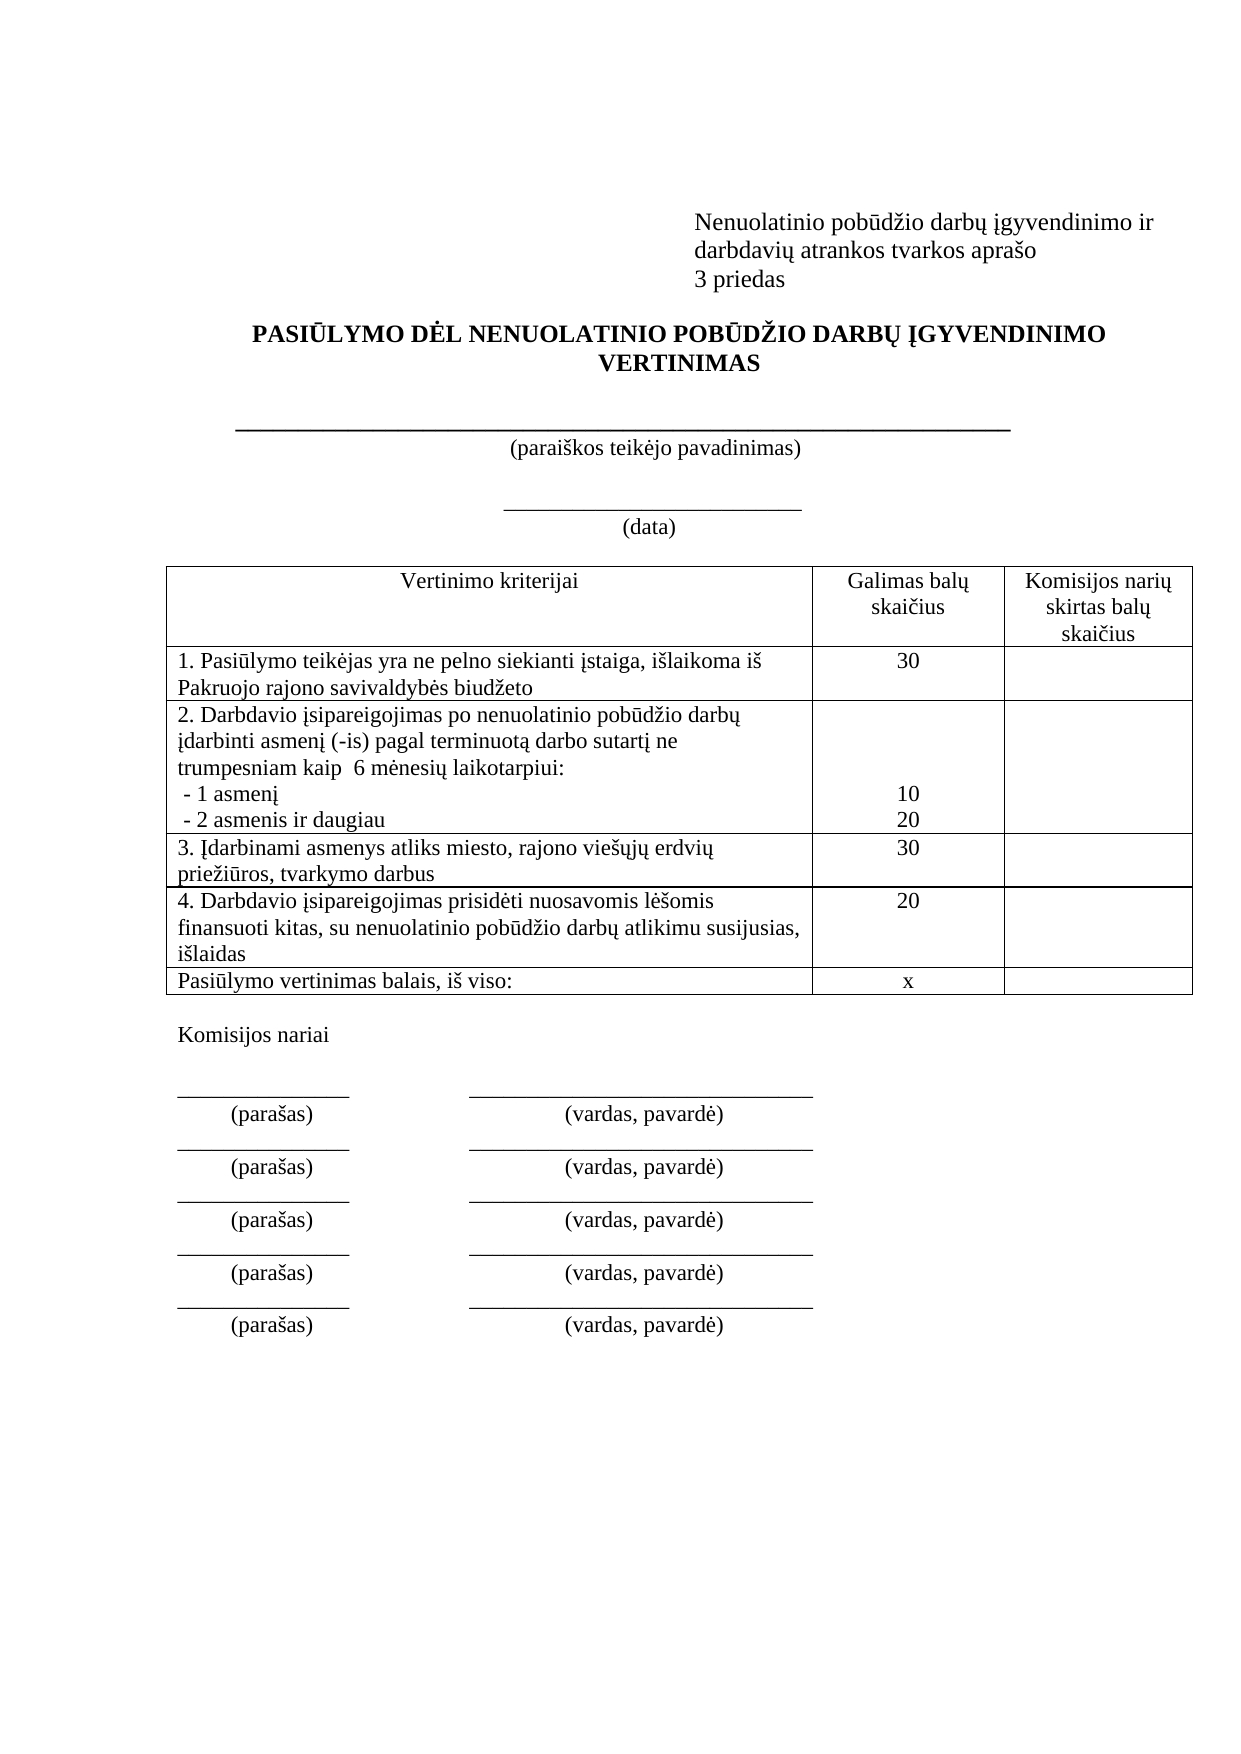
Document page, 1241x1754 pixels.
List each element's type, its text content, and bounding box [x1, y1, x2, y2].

text 3 priedas [552, 264, 1181, 293]
text (parašas) (vardas, pavardė) [177, 1100, 1181, 1127]
text __________________________ [177, 487, 1181, 513]
text _______________ ______________________________ [177, 1127, 1181, 1153]
table_cell 3. Įdarbinami asmenys atliks miesto, rajono viešųjų erdvių priežiūros, tvarkymo darbus [167, 834, 812, 886]
table_cell [1005, 834, 1192, 886]
table_header Vertinimo kriterijai [167, 567, 812, 646]
table_cell 20 [813, 888, 1004, 967]
text ______________________________________________________________ [177, 406, 1181, 434]
text (parašas) (vardas, pavardė) [177, 1311, 1181, 1338]
text (parašas) (vardas, pavardė) [177, 1206, 1181, 1232]
text _______________ ______________________________ [177, 1232, 1181, 1258]
text (paraiškos teikėjo pavadinimas) [177, 434, 1181, 461]
text _______________ ______________________________ [177, 1074, 1181, 1100]
table_cell [1005, 647, 1192, 700]
text (parašas) (vardas, pavardė) [177, 1258, 1181, 1285]
text _______________ ______________________________ [177, 1285, 1181, 1311]
table_cell x [813, 968, 1004, 994]
table_cell Pasiūlymo vertinimas balais, iš viso: [167, 968, 812, 994]
table_cell [1005, 701, 1192, 833]
text Nenuolatinio pobūdžio darbų įgyvendinimo ir [552, 207, 1181, 235]
text (parašas) (vardas, pavardė) [177, 1153, 1181, 1179]
table_cell 4. Darbdavio įsipareigojimas prisidėti nuosavomis lėšomis finansuoti kitas, su nenuolatinio pobūdžio darbų atlikimu susijusias, išlaidas [167, 888, 812, 967]
table_header Galimas balų skaičius [813, 567, 1004, 646]
table_cell 2. Darbdavio įsipareigojimas po nenuolatinio pobūdžio darbų įdarbinti asmenį (-is) pagal terminuotą darbo sutartį ne trumpesniam kaip 6 mėnesių laikotarpiui: - 1 asmenį - 2 asmenis ir daugiau [167, 701, 812, 833]
table_cell 1. Pasiūlymo teikėjas yra ne pelno siekianti įstaiga, išlaikoma iš Pakruojo rajono savivaldybės biudžeto [167, 647, 812, 700]
table_cell [1005, 968, 1192, 994]
text darbdavių atrankos tvarkos aprašo [552, 235, 1181, 264]
table_cell [1005, 888, 1192, 967]
text _______________ ______________________________ [177, 1179, 1181, 1206]
text (data) [177, 513, 1181, 540]
table_cell 30 [813, 834, 1004, 886]
table_cell 10 20 [813, 701, 1004, 833]
table_cell 30 [813, 647, 1004, 700]
table_header Komisijos narių skirtas balų skaičius [1005, 567, 1192, 646]
text Komisijos nariai [177, 1021, 1181, 1048]
text PASIŪLYMO DĖL NENUOLATINIO POBŪDŽIO DARBŲ ĮGYVENDINIMO VERTINIMAS [177, 319, 1181, 377]
